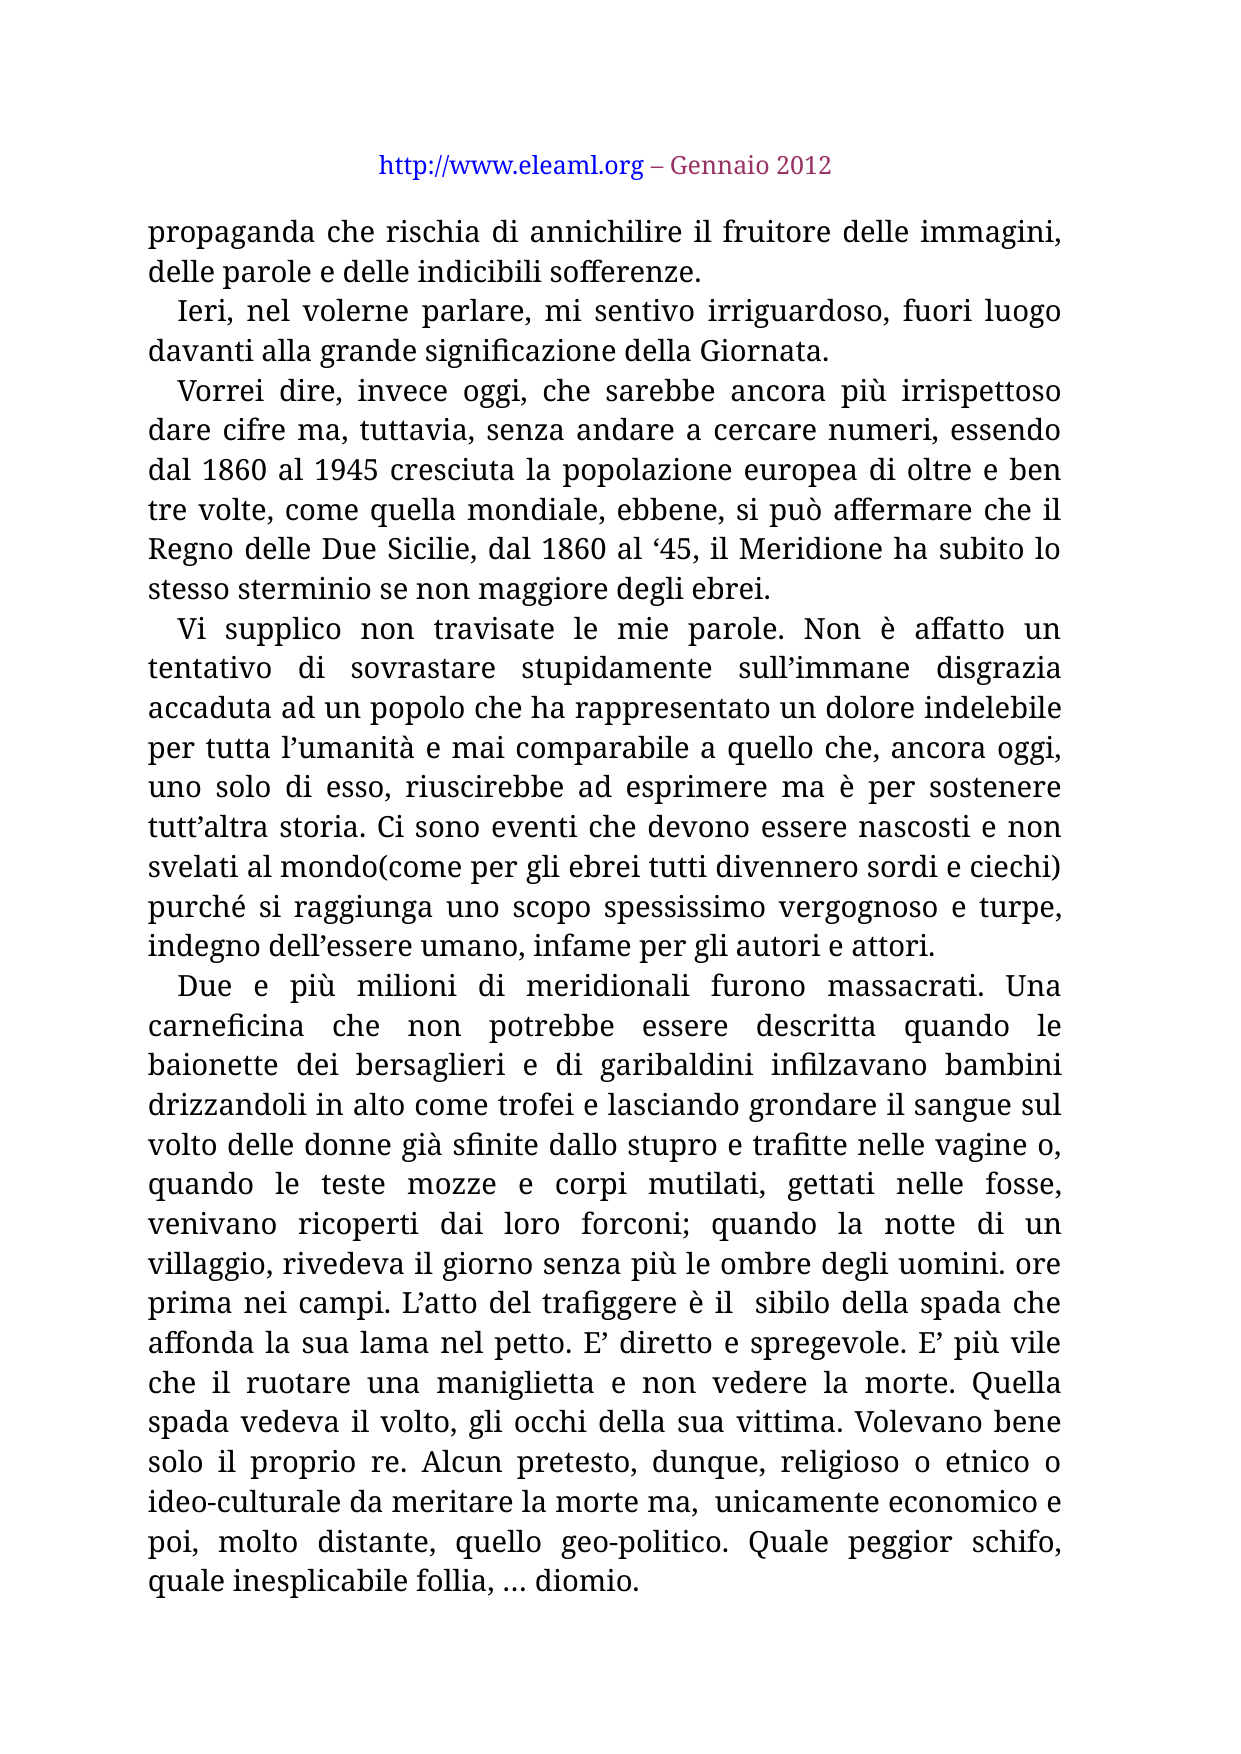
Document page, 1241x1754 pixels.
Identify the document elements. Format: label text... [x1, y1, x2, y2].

text Ieri, nel volerne parlare, mi sentivo irriguardoso, fuori luogo davanti alla grande significazione della Giornata. [148, 291, 1063, 370]
text Vi supplico non travisate le mie parole. Non è affatto un tentativo di sovrastare stupidamente sull’immane disgrazia accaduta ad un popolo che ha rappresentato un dolore indelebile per tutta l’umanità e mai comparabile a quello che, ancora oggi, uno solo di esso, riuscirebbe ad esprimere ma è per sostenere tutt’altra storia. Ci sono eventi che devono essere nascosti e non svelati al mondo(come per gli ebrei tutti divennero sordi e ciechi) purché si raggiunga uno scopo spessissimo vergognoso e turpe, indegno dell’essere umano, infame per gli autori e attori. [148, 608, 1063, 965]
text Vorrei dire, invece oggi, che sarebbe ancora più irrispettoso dare cifre ma, tuttavia, senza andare a cercare numeri, essendo dal 1860 al 1945 cresciuta la popolazione europea di oltre e ben tre volte, come quella mondiale, ebbene, si può affermare che il Regno delle Due Sicilie, dal 1860 al ‘45, il Meridione ha subito lo stesso sterminio se non maggiore degli ebrei. [148, 370, 1063, 608]
text Due e più milioni di meridionali furono massacrati. Una carneficina che non potrebbe essere descritta quando le baionette dei bersaglieri e di garibaldini infilzavano bambini drizzandoli in alto come trofei e lasciando grondare il sangue sul volto delle donne già sfinite dallo stupro e trafitte nelle vagine o, quando le teste mozze e corpi mutilati, gettati nelle fosse, venivano ricoperti dai loro forconi; quando la notte di un villaggio, rivedeva il giorno senza più le ombre degli uomini. ore prima nei campi. L’atto del trafiggere è il sibilo della spada che affonda la sua lama nel petto. E’ diretto e spregevole. E’ più vile che il ruotare una maniglietta e non vedere la morte. Quella spada vedeva il volto, gli occhi della sua vittima. Volevano bene solo il proprio re. Alcun pretesto, dunque, religioso o etnico o ideo-culturale da meritare la morte ma, unicamente economico e poi, molto distante, quello geo-politico. Quale peggior schifo, quale inesplicabile follia, … diomio. [148, 965, 1063, 1600]
text propaganda che rischia di annichilire il fruitore delle immagini, delle parole e delle indicibili sofferenze. [148, 211, 1063, 291]
